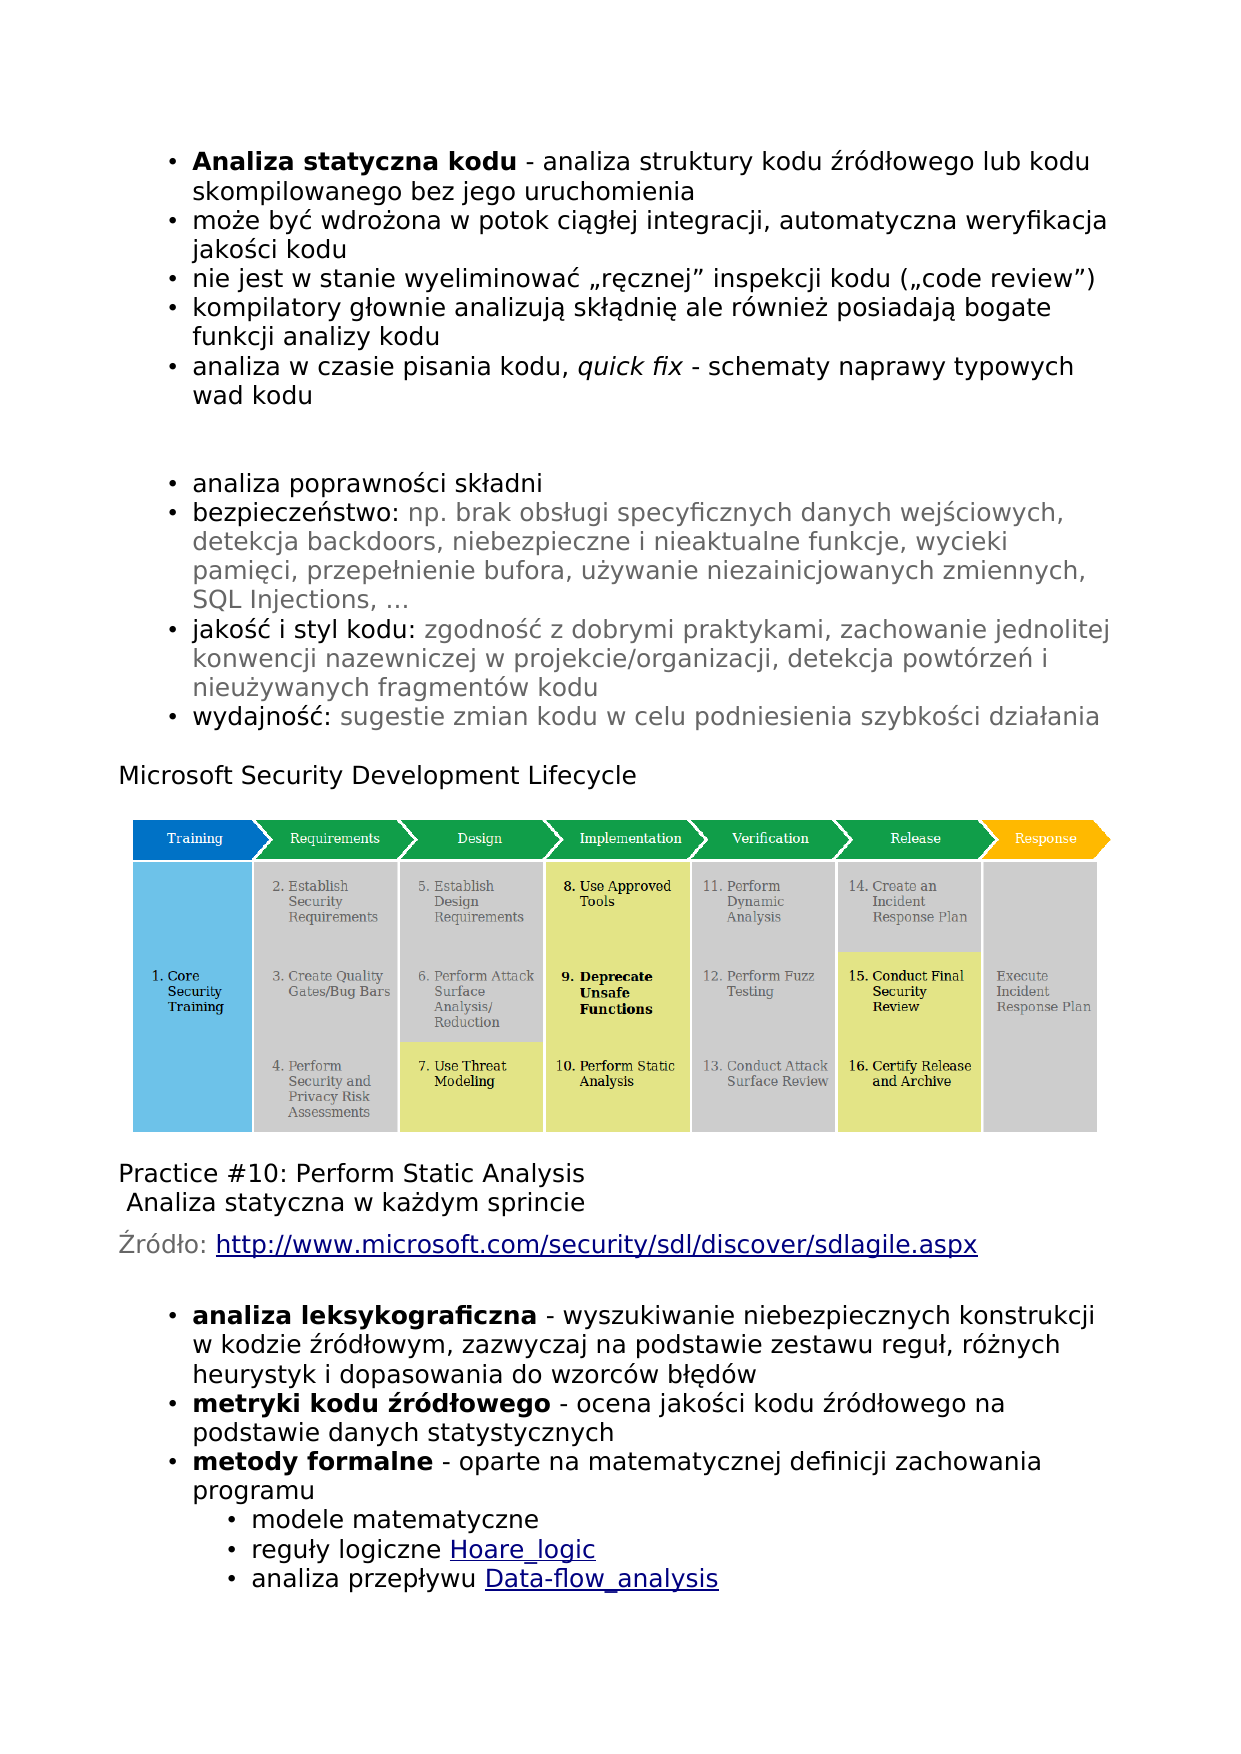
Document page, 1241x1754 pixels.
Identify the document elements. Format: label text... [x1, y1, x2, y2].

list jakość i styl kodu: zgodność z dobrymi praktykami, zachowanie jednolitej konwencji nazewniczej w projekcie/organizacji, detekcja powtórzeń i nieużywanych fragmentów kodu [177, 615, 1122, 702]
list reguły logiczne Hoare_logic [236, 1535, 1122, 1564]
list analiza leksykograficzna - wyszukiwanie niebezpiecznych konstrukcji w kodzie źródłowym, zazwyczaj na podstawie zestawu reguł, różnych heurystyk i dopasowania do wzorców błędów [177, 1301, 1122, 1389]
list analiza poprawności składni [177, 469, 1122, 498]
list metryki kodu źródłowego - ocena jakości kodu źródłowego na podstawie danych statystycznych [177, 1389, 1122, 1447]
list analiza w czasie pisania kodu, quick fix - schematy naprawy typowych wad kodu [177, 352, 1122, 410]
list może być wdrożona w potok ciągłej integracji, automatyczna weryfikacja jakości kodu [177, 206, 1122, 264]
list nie jest w stanie wyeliminować „ręcznej” inspekcji kodu („code review”) [177, 264, 1122, 293]
list kompilatory głownie analizują skłądnię ale również posiadają bogate funkcji analizy kodu [177, 293, 1122, 352]
list bezpieczeństwo: np. brak obsługi specyficznych danych wejściowych, detekcja backdoors, niebezpieczne i nieaktualne funkcje, wycieki pamięci, przepełnienie bufora, używanie niezainicjowanych zmiennych, SQL Injections, ... [177, 498, 1122, 615]
picture [118, 802, 1123, 1147]
text Źródło: http://www.microsoft.com/security/sdl/discover/sdlagile.aspx [118, 1230, 1122, 1259]
text Practice #10: Perform Static Analysis Analiza statyczna w każdym sprincie [118, 1159, 1122, 1218]
text Microsoft Security Development Lifecycle [118, 761, 1122, 790]
list Analiza statyczna kodu - analiza struktury kodu źródłowego lub kodu skompilowanego bez jego uruchomienia [177, 148, 1122, 206]
list metody formalne - oparte na matematycznej definicji zachowania programu [177, 1447, 1122, 1506]
list analiza przepływu Data-flow_analysis [236, 1564, 1122, 1593]
list modele matematyczne [236, 1506, 1122, 1535]
list wydajność: sugestie zmian kodu w celu podniesienia szybkości działania [177, 702, 1122, 732]
